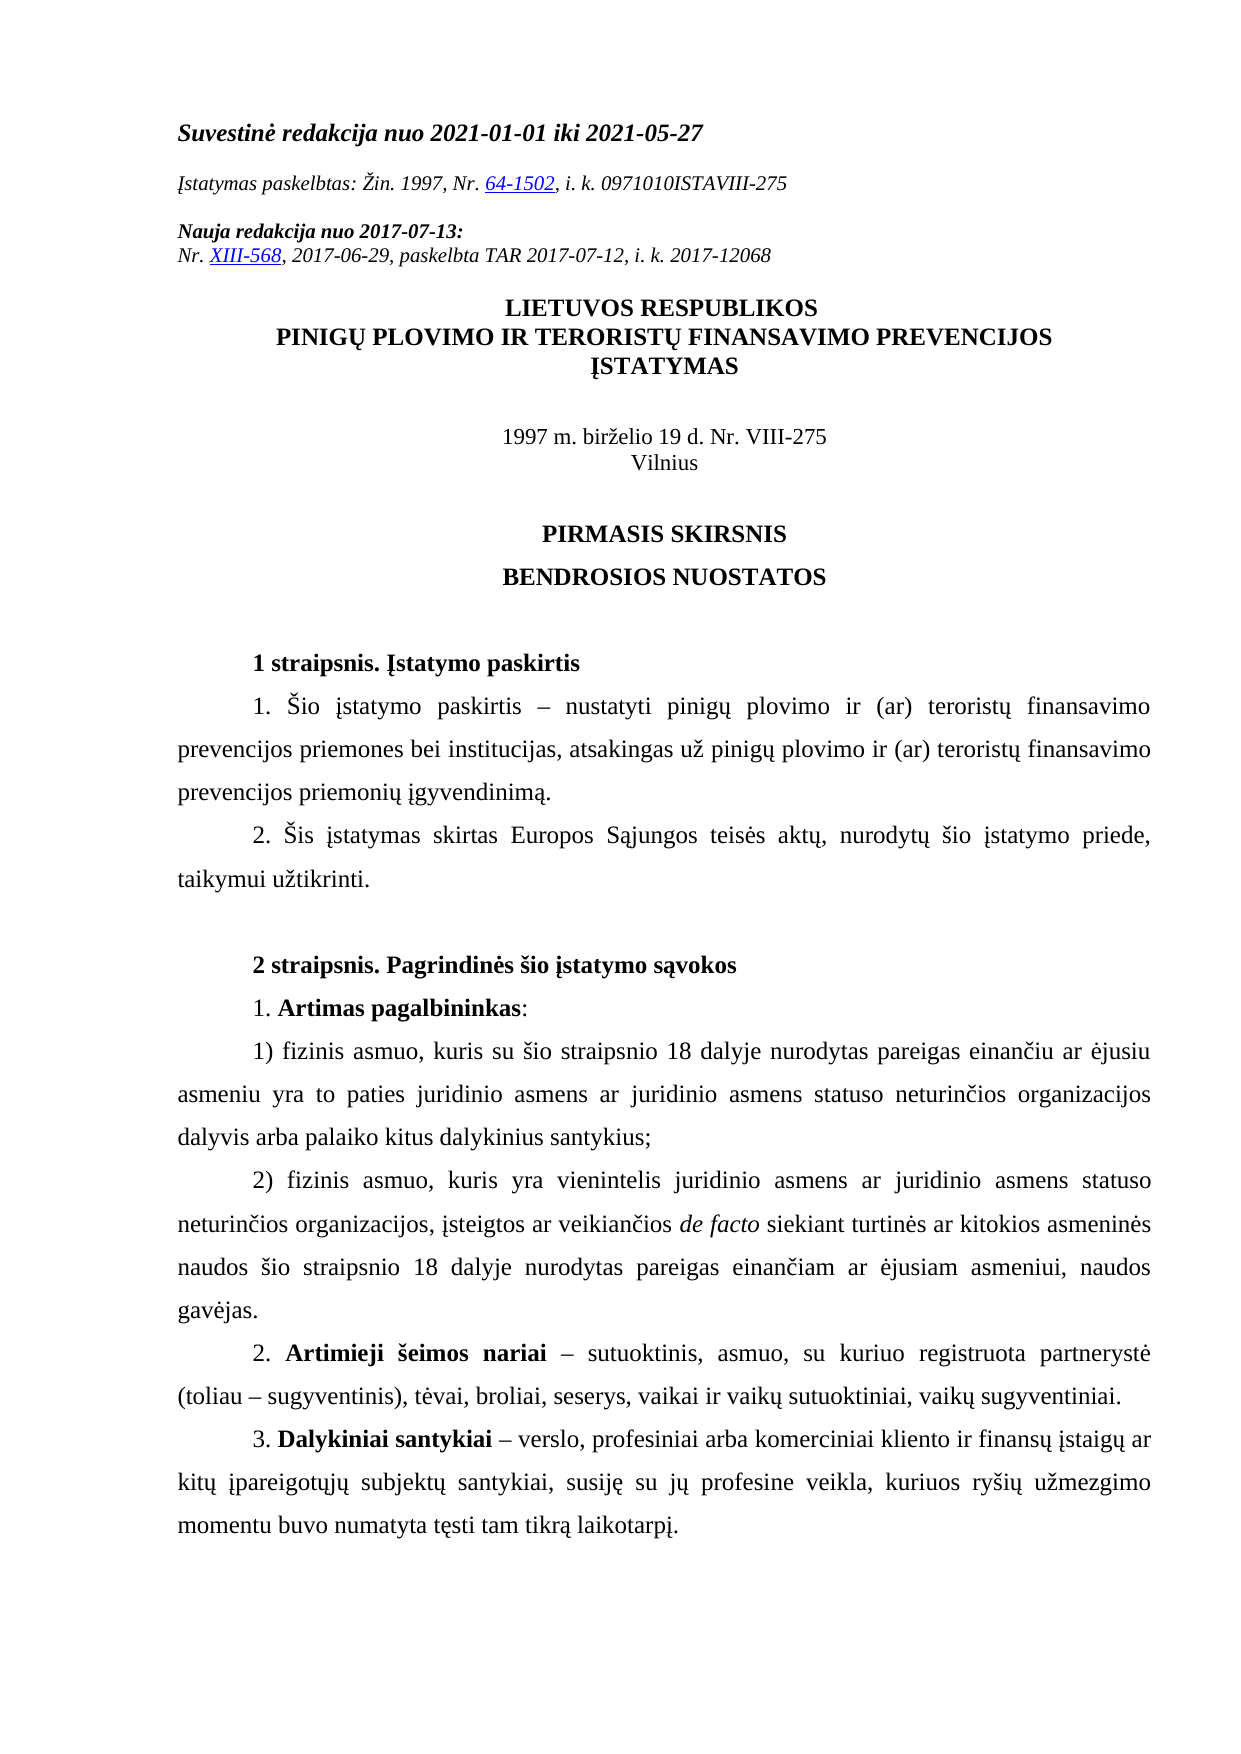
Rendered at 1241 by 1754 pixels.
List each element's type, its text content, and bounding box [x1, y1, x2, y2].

text 1. Artimas pagalbininkas: [177, 993, 1152, 1022]
text Nr. XIII-568, 2017-06-29, paskelbta TAR 2017-07-12, i. k. 2017-12068 [177, 243, 1152, 267]
text BENDROSIOS NUOSTATOS [177, 562, 1152, 591]
text 2) fizinis asmuo, kuris yra vienintelis juridinio asmens ar juridinio asmens statuso neturinčios organizacijos, įsteigtos ar veikiančios de facto siekiant turtinės ar kitokios asmeninės naudos šio straipsnio 18 dalyje nurodytas pareigas einančiam ar ėjusiam asmeniui, naudos gavėjas. [177, 1166, 1152, 1324]
text Nauja redakcija nuo 2017-07-13: [177, 219, 1152, 243]
text Vilnius [177, 449, 1152, 476]
text 2 straipsnis. Pagrindinės šio įstatymo sąvokos [177, 950, 1152, 979]
text LIETUVOS RESPUBLIKOS PINIGŲ PLOVIMO IR TERORISTŲ FINANSAVIMO PREVENCIJOS ĮSTATYMAS [177, 293, 1152, 380]
text 3. Dalykiniai santykiai – verslo, profesiniai arba komerciniai kliento ir finansų įstaigų ar kitų įpareigotųjų subjektų santykiai, susiję su jų profesine veikla, kuriuos ryšių užmezgimo momentu buvo numatyta tęsti tam tikrą laikotarpį. [177, 1424, 1152, 1539]
text Įstatymas paskelbtas: Žin. 1997, Nr. 64-1502, i. k. 0971010ISTAVIII-275 [177, 171, 1152, 195]
text 2. Artimieji šeimos nariai – sutuoktinis, asmuo, su kuriuo registruota partnerystė (toliau – sugyventinis), tėvai, broliai, seserys, vaikai ir vaikų sutuoktiniai, vaikų sugyventiniai. [177, 1338, 1152, 1410]
text 2. Šis įstatymas skirtas Europos Sąjungos teisės aktų, nurodytų šio įstatymo priede, taikymui užtikrinti. [177, 821, 1152, 892]
text 1 straipsnis. Įstatymo paskirtis [177, 648, 1152, 677]
text 1) fizinis asmuo, kuris su šio straipsnio 18 dalyje nurodytas pareigas einančiu ar ėjusiu asmeniu yra to paties juridinio asmens ar juridinio asmens statuso neturinčios organizacijos dalyvis arba palaiko kitus dalykinius santykius; [177, 1036, 1152, 1151]
text PIRMASIS SKIRSNIS [177, 519, 1152, 547]
text 1997 m. birželio 19 d. Nr. VIII-275 [177, 423, 1152, 449]
text 1. Šio įstatymo paskirtis – nustatyti pinigų plovimo ir (ar) teroristų finansavimo prevencijos priemones bei institucijas, atsakingas už pinigų plovimo ir (ar) teroristų finansavimo prevencijos priemonių įgyvendinimą. [177, 691, 1152, 806]
text Suvestinė redakcija nuo 2021-01-01 iki 2021-05-27 [177, 118, 1152, 147]
